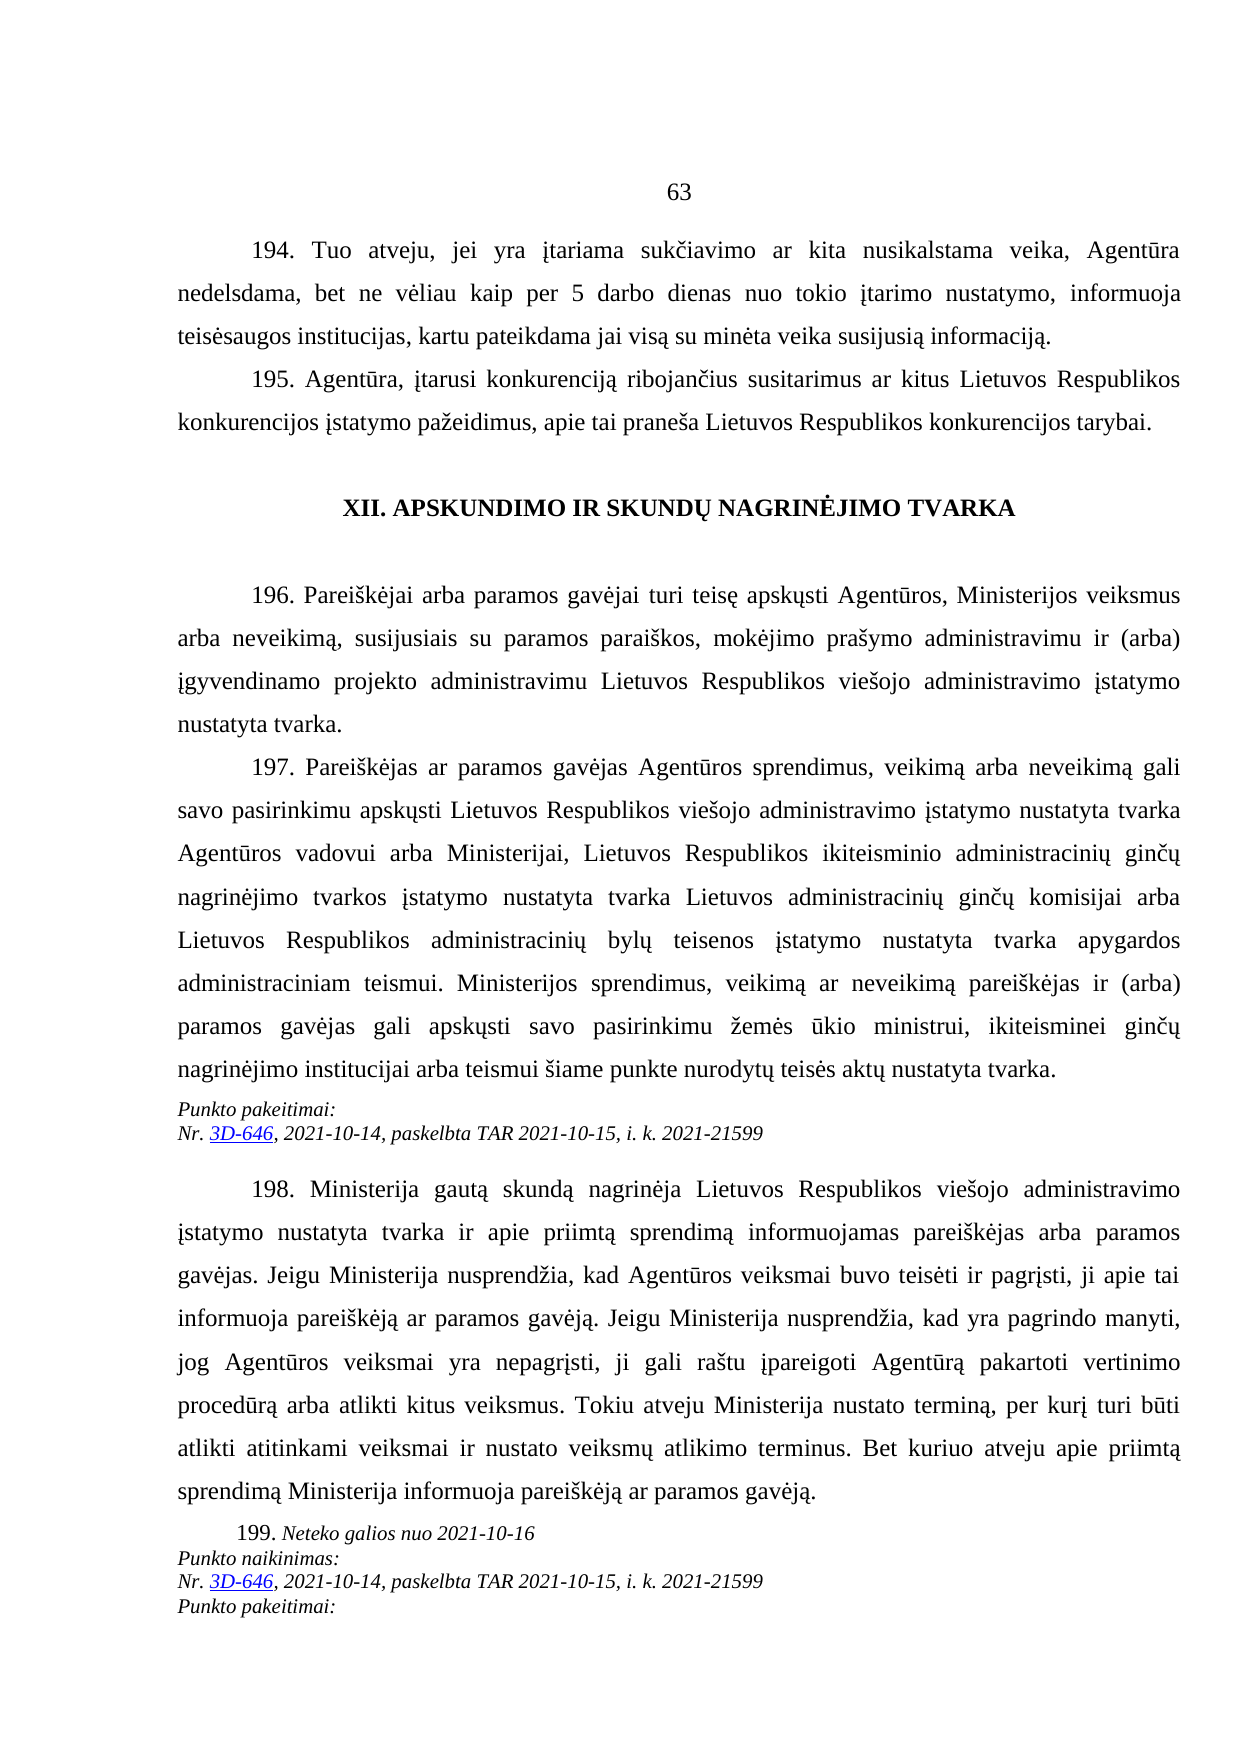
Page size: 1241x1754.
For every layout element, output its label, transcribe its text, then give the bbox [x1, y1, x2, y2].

text Punkto pakeitimai: [177, 1593, 1181, 1618]
text 199. Neteko galios nuo 2021-10-16 [177, 1519, 1181, 1545]
text Punkto pakeitimai: [177, 1097, 1181, 1121]
text 195. Agentūra, įtarusi konkurenciją ribojančius susitarimus ar kitus Lietuvos Respublikos konkurencijos įstatymo pažeidimus, apie tai praneša Lietuvos Respublikos konkurencijos tarybai. [177, 364, 1181, 436]
text Nr. 3D-646, 2021-10-14, paskelbta TAR 2021-10-15, i. k. 2021-21599 [177, 1569, 1181, 1593]
text XII. Apskundimo ir Skundų Nagrinėjimo tvarka [177, 493, 1181, 522]
text 196. Pareiškėjai arba paramos gavėjai turi teisę apskųsti Agentūros, Ministerijos veiksmus arba neveikimą, susijusiais su paramos paraiškos, mokėjimo prašymo administravimu ir (arba) įgyvendinamo projekto administravimu Lietuvos Respublikos viešojo administravimo įstatymo nustatyta tvarka. [177, 580, 1181, 738]
text 194. Tuo atveju, jei yra įtariama sukčiavimo ar kita nusikalstama veika, Agentūra nedelsdama, bet ne vėliau kaip per 5 darbo dienas nuo tokio įtarimo nustatymo, informuoja teisėsaugos institucijas, kartu pateikdama jai visą su minėta veika susijusią informaciją. [177, 235, 1181, 350]
text Nr. 3D-646, 2021-10-14, paskelbta TAR 2021-10-15, i. k. 2021-21599 [177, 1121, 1181, 1145]
text 198. Ministerija gautą skundą nagrinėja Lietuvos Respublikos viešojo administravimo įstatymo nustatyta tvarka ir apie priimtą sprendimą informuojamas pareiškėjas arba paramos gavėjas. Jeigu Ministerija nusprendžia, kad Agentūros veiksmai buvo teisėti ir pagrįsti, ji apie tai informuoja pareiškėją ar paramos gavėją. Jeigu Ministerija nusprendžia, kad yra pagrindo manyti, jog Agentūros veiksmai yra nepagrįsti, ji gali raštu įpareigoti Agentūrą pakartoti vertinimo procedūrą arba atlikti kitus veiksmus. Tokiu atveju Ministerija nustato terminą, per kurį turi būti atlikti atitinkami veiksmai ir nustato veiksmų atlikimo terminus. Bet kuriuo atveju apie priimtą sprendimą Ministerija informuoja pareiškėją ar paramos gavėją. [177, 1174, 1181, 1505]
text Punkto naikinimas: [177, 1545, 1181, 1569]
text 197. Pareiškėjas ar paramos gavėjas Agentūros sprendimus, veikimą arba neveikimą gali savo pasirinkimu apskųsti Lietuvos Respublikos viešojo administravimo įstatymo nustatyta tvarka Agentūros vadovui arba Ministerijai, Lietuvos Respublikos ikiteisminio administracinių ginčų nagrinėjimo tvarkos įstatymo nustatyta tvarka Lietuvos administracinių ginčų komisijai arba Lietuvos Respublikos administracinių bylų teisenos įstatymo nustatyta tvarka apygardos administraciniam teismui. Ministerijos sprendimus, veikimą ar neveikimą pareiškėjas ir (arba) paramos gavėjas gali apskųsti savo pasirinkimu žemės ūkio ministrui, ikiteisminei ginčų nagrinėjimo institucijai arba teismui šiame punkte nurodytų teisės aktų nustatyta tvarka. [177, 752, 1181, 1083]
